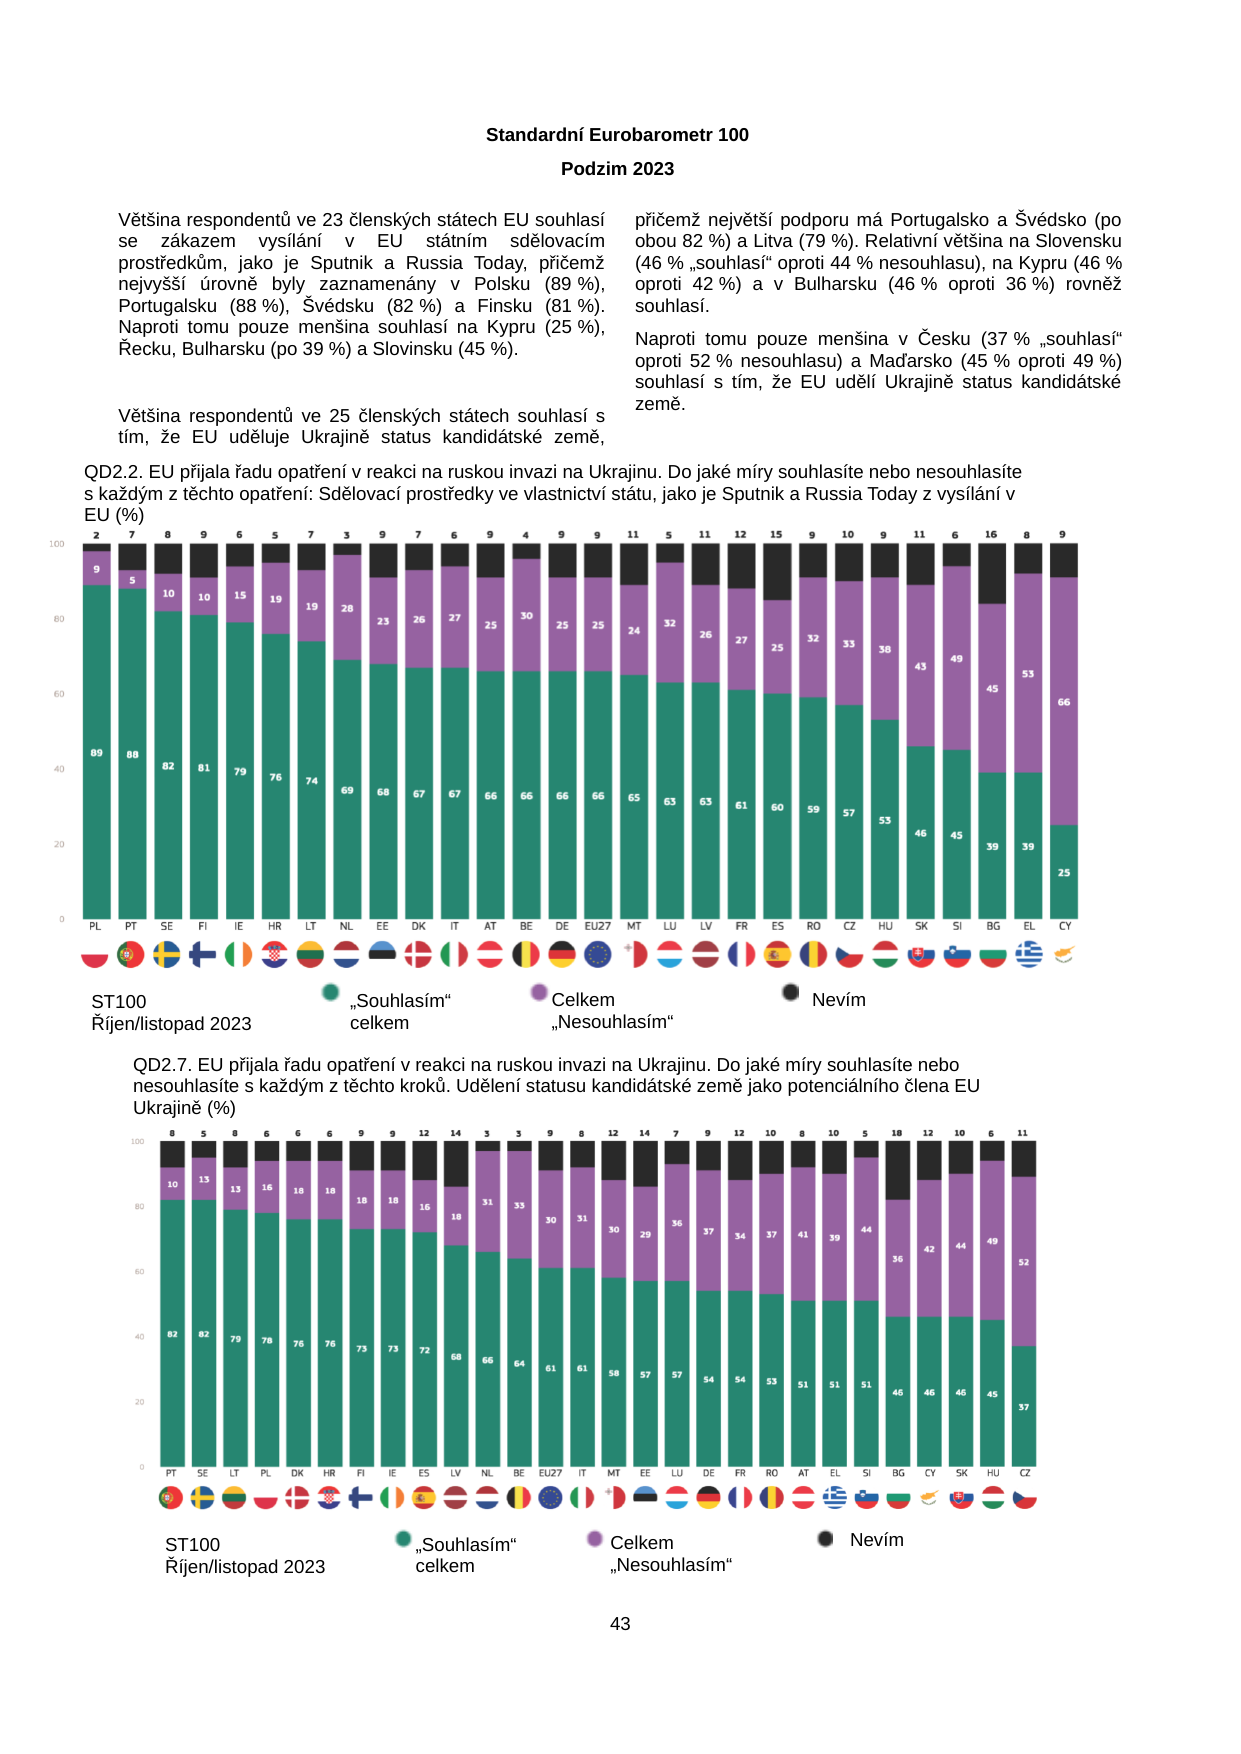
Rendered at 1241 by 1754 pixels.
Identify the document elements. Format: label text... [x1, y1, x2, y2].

text Většina respondentů ve 23 členských státech EU souhlasí se zákazem vysílání v EU státním sdělovacím prostředkům, jako je Sputnik a Russia Today, přičemž nejvyšší úrovně byly zaznamenány v Polsku (89 %), Portugalsku (88 %), Švédsku (82 %) a Finsku (81 %). Naproti tomu pouze menšina souhlasí na Kypru (25 %), Řecku, Bulharsku (po 39 %) a Slovinsku (45 %). [118, 208, 605, 359]
picture [122, 1125, 1044, 1562]
text přičemž největší podporu má Portugalsko a Švédsko (po obou 82 %) a Litva (79 %). Relativní většina na Slovensku (46 % „souhlasí“ oproti 44 % nesouhlasu), na Kypru (46 % oproti 42 %) a v Bulharsku (46 % oproti 36 %) rovněž souhlasí. [635, 208, 1122, 316]
picture [41, 524, 1092, 1017]
text Většina respondentů ve 25 členských státech souhlasí s tím, že EU uděluje Ukrajině status kandidátské země, [118, 405, 605, 448]
text Naproti tomu pouze menšina v Česku (37 % „souhlasí“ oproti 52 % nesouhlasu) a Maďarsko (45 % oproti 49 %) souhlasí s tím, že EU udělí Ukrajině status kandidátské země. [635, 328, 1122, 414]
